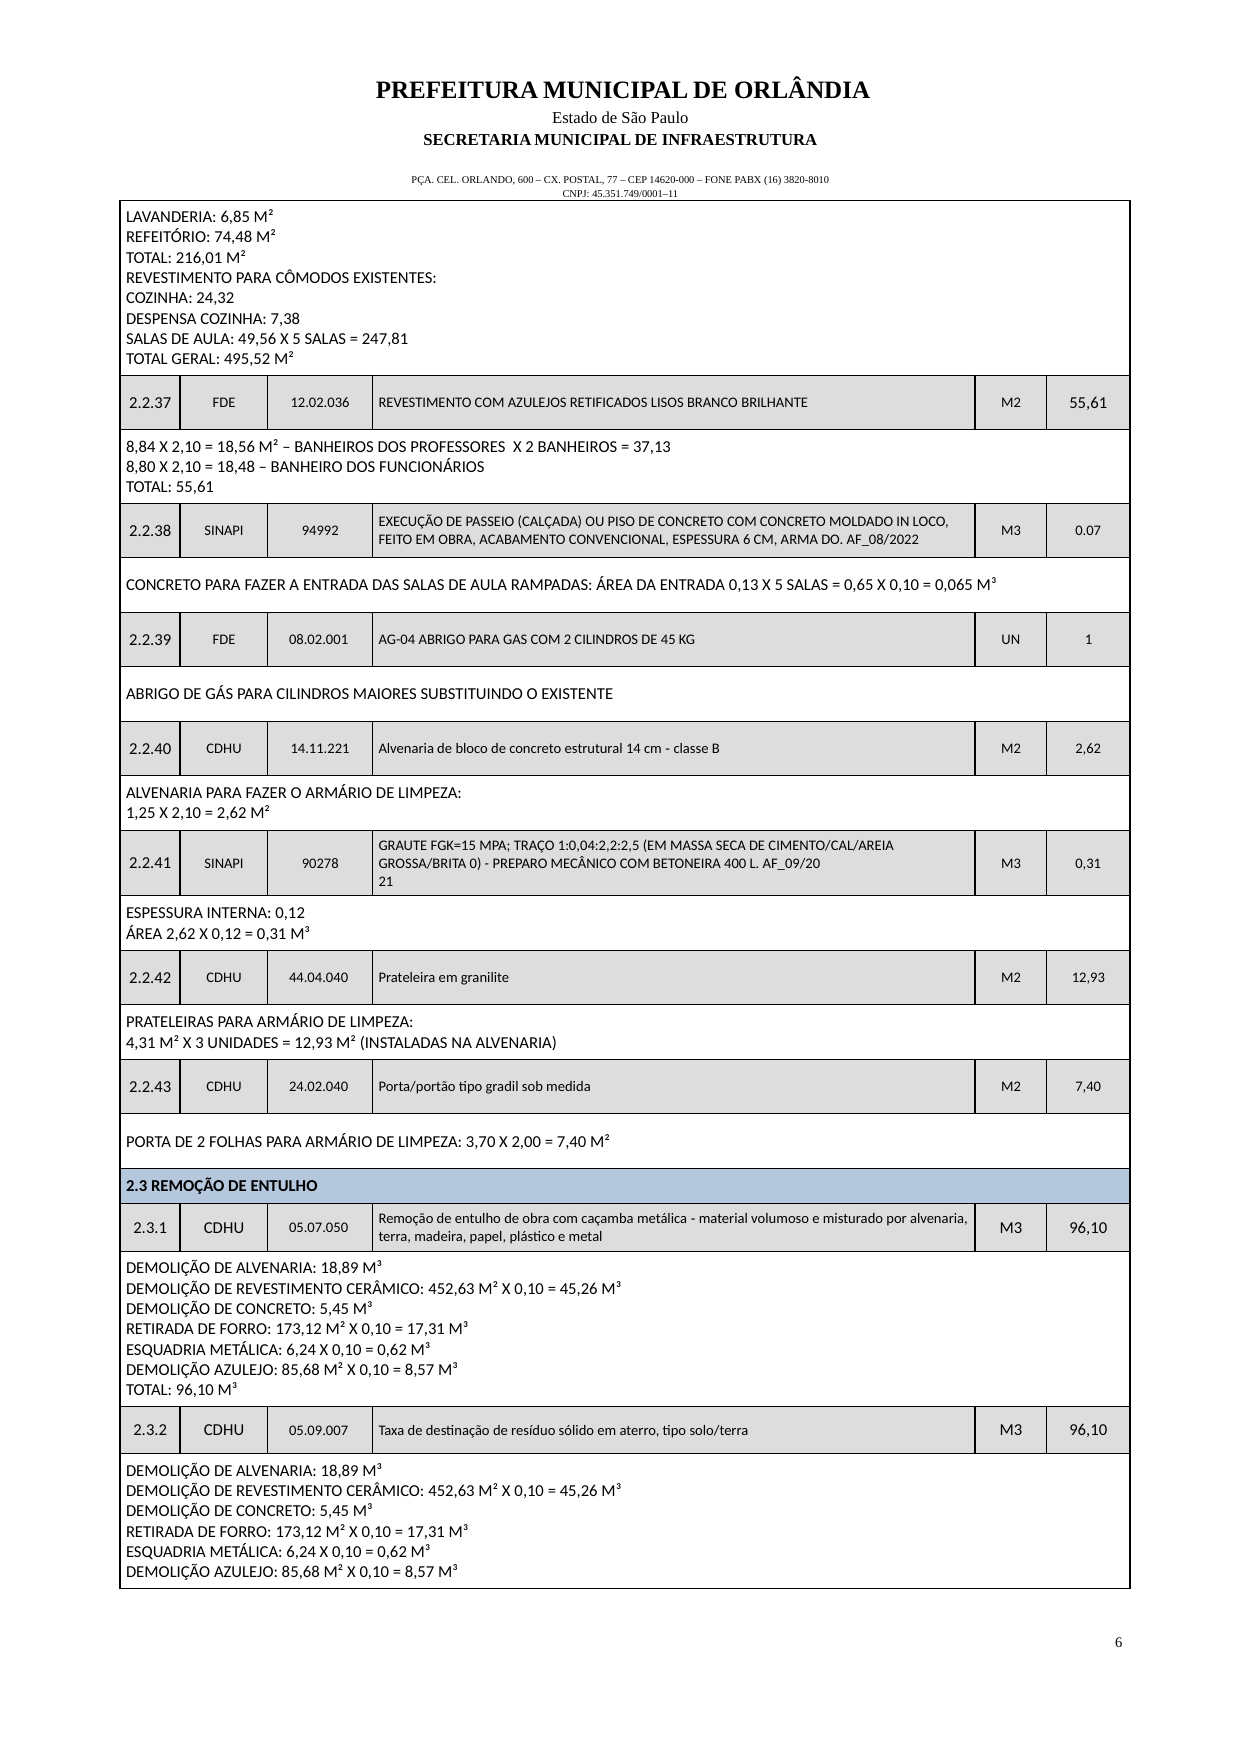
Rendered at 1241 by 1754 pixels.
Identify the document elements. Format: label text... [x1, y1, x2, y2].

table_cell DEMOLIÇÃO DE ALVENARIA: 18,89 M³ DEMOLIÇÃO DE REVESTIMENTO CERÂMICO: 452,63 M² X 0,10 = 45,26 M³ DEMOLIÇÃO DE CONCRETO: 5,45 M³ RETIRADA DE FORRO: 173,12 M² X 0,10 = 17,31 M³ ESQUADRIA METÁLICA: 6,24 X 0,10 = 0,62 M³ DEMOLIÇÃO AZULEJO: 85,68 M² X 0,10 = 8,57 M³ [121, 1454, 1129, 1587]
table_cell [1131, 1004, 1240, 1059]
table_cell 90278 [268, 831, 372, 895]
table_cell [1131, 557, 1240, 612]
table_cell 2.3.2 [121, 1407, 179, 1453]
table_cell PRATELEIRAS PARA ARMÁRIO DE LIMPEZA: 4,31 M² X 3 UNIDADES = 12,93 M² (INSTALADAS NA ALVENARIA) [121, 1005, 1129, 1059]
table_cell [1131, 666, 1240, 721]
table_cell 2.2.43 [121, 1060, 179, 1113]
table_cell [1131, 1453, 1240, 1587]
table_cell CDHU [181, 1060, 267, 1113]
table_cell LAVANDERIA: 6,85 M² REFEITÓRIO: 74,48 M² TOTAL: 216,01 M² REVESTIMENTO PARA CÔMODOS EXISTENTES: COZINHA: 24,32 DESPENSA COZINHA: 7,38 SALAS DE AULA: 49,56 X 5 SALAS = 247,81 TOTAL GERAL: 495,52 M² [121, 201, 1129, 375]
table_cell ESPESSURA INTERNA: 0,12 ÁREA 2,62 X 0,12 = 0,31 M³ [121, 896, 1129, 950]
table_cell 2.2.38 [121, 504, 179, 557]
table_cell [1131, 895, 1240, 950]
table_cell 24.02.040 [268, 1060, 372, 1113]
table_cell [1131, 503, 1240, 557]
table_cell [1131, 830, 1240, 895]
table_cell 0,31 [1047, 831, 1129, 895]
table_cell M2 [976, 722, 1046, 775]
table_cell M3 [976, 831, 1046, 895]
table_cell 1 [1047, 613, 1129, 666]
table_cell M3 [976, 1407, 1046, 1453]
table_cell [1131, 1406, 1240, 1453]
table_cell 94992 [268, 504, 372, 557]
table_cell FDE [181, 613, 267, 666]
table_cell Taxa de destinação de resíduo sólido em aterro, tipo solo/terra [373, 1407, 974, 1453]
table_cell [1131, 1251, 1240, 1406]
table_cell 2.2.39 [121, 613, 179, 666]
table_cell [1131, 721, 1240, 775]
table_cell Prateleira em granilite [373, 951, 974, 1004]
table_cell [1131, 950, 1240, 1004]
table_cell 2.2.42 [121, 951, 179, 1004]
table_cell 2.2.41 [121, 831, 179, 895]
table_cell [1131, 1059, 1240, 1113]
table_cell UN [976, 613, 1046, 666]
table_cell 55,61 [1047, 376, 1129, 429]
table_cell 2,62 [1047, 722, 1129, 775]
table_cell [1131, 775, 1240, 829]
table_cell GRAUTE FGK=15 MPA; TRAÇO 1:0,04:2,2:2,5 (EM MASSA SECA DE CIMENTO/CAL/AREIA GROSSA/BRITA 0) - PREPARO MECÂNICO COM BETONEIRA 400 L. AF_09/20 21 [373, 831, 974, 895]
table_cell CDHU [181, 951, 267, 1004]
table_cell M3 [976, 1204, 1046, 1251]
table_cell 14.11.221 [268, 722, 372, 775]
table_cell CDHU [181, 1407, 267, 1453]
table_cell CDHU [181, 722, 267, 775]
table_cell EXECUÇÃO DE PASSEIO (CALÇADA) OU PISO DE CONCRETO COM CONCRETO MOLDADO IN LOCO, FEITO EM OBRA, ACABAMENTO CONVENCIONAL, ESPESSURA 6 CM, ARMA DO. AF_08/2022 [373, 504, 974, 557]
table_cell REVESTIMENTO COM AZULEJOS RETIFICADOS LISOS BRANCO BRILHANTE [373, 376, 974, 429]
table_cell M3 [976, 504, 1046, 557]
table_cell [1131, 1113, 1240, 1168]
table_cell 2.3 REMOÇÃO DE ENTULHO [121, 1169, 1129, 1203]
table_cell 2.2.37 [121, 376, 179, 429]
table_cell M2 [976, 951, 1046, 1004]
table_cell 05.09.007 [268, 1407, 372, 1453]
table_cell CONCRETO PARA FAZER A ENTRADA DAS SALAS DE AULA RAMPADAS: ÁREA DA ENTRADA 0,13 X 5 SALAS = 0,65 X 0,10 = 0,065 M³ [121, 558, 1129, 612]
table_cell ABRIGO DE GÁS PARA CILINDROS MAIORES SUBSTITUINDO O EXISTENTE [121, 667, 1129, 721]
table_cell Alvenaria de bloco de concreto estrutural 14 cm ‐ classe B [373, 722, 974, 775]
table_cell CDHU [181, 1204, 267, 1251]
table_cell 12,93 [1047, 951, 1129, 1004]
table_cell 8,84 X 2,10 = 18,56 M² – BANHEIROS DOS PROFESSORES X 2 BANHEIROS = 37,13 8,80 X 2,10 = 18,48 – BANHEIRO DOS FUNCIONÁRIOS TOTAL: 55,61 [121, 430, 1129, 503]
table_cell [1131, 1168, 1240, 1203]
table_cell [1131, 612, 1240, 666]
table_cell 08.02.001 [268, 613, 372, 666]
table_cell 44.04.040 [268, 951, 372, 1004]
table_cell 96,10 [1047, 1407, 1129, 1453]
table_cell FDE [181, 376, 267, 429]
table_cell 7,40 [1047, 1060, 1129, 1113]
table_cell 12.02.036 [268, 376, 372, 429]
table_cell Porta/portão tipo gradil sob medida [373, 1060, 974, 1113]
table_cell 96,10 [1047, 1204, 1129, 1251]
table_cell 0,07 [1047, 504, 1129, 557]
table_cell Remoção de entulho de obra com caçamba metálica ‐ material volumoso e misturado por alvenaria, terra, madeira, papel, plástico e metal [373, 1204, 974, 1251]
table_cell M2 [976, 1060, 1046, 1113]
table_cell 2.2.40 [121, 722, 179, 775]
table_cell SINAPI [181, 504, 267, 557]
table_cell [1131, 200, 1240, 375]
table_cell 05.07.050 [268, 1204, 372, 1251]
table_cell PORTA DE 2 FOLHAS PARA ARMÁRIO DE LIMPEZA: 3,70 X 2,00 = 7,40 M² [121, 1114, 1129, 1168]
table_cell DEMOLIÇÃO DE ALVENARIA: 18,89 M³ DEMOLIÇÃO DE REVESTIMENTO CERÂMICO: 452,63 M² X 0,10 = 45,26 M³ DEMOLIÇÃO DE CONCRETO: 5,45 M³ RETIRADA DE FORRO: 173,12 M² X 0,10 = 17,31 M³ ESQUADRIA METÁLICA: 6,24 X 0,10 = 0,62 M³ DEMOLIÇÃO AZULEJO: 85,68 M² X 0,10 = 8,57 M³ TOTAL: 96,10 M³ [121, 1252, 1129, 1406]
table_cell AG-04 ABRIGO PARA GAS COM 2 CILINDROS DE 45 KG [373, 613, 974, 666]
table_cell [1131, 429, 1240, 503]
table_cell [1131, 375, 1240, 429]
table_cell [1131, 1203, 1240, 1251]
table_cell SINAPI [181, 831, 267, 895]
table_cell M2 [976, 376, 1046, 429]
table_cell 2.3.1 [121, 1204, 179, 1251]
table_cell ALVENARIA PARA FAZER O ARMÁRIO DE LIMPEZA: 1,25 X 2,10 = 2,62 M² [121, 776, 1129, 829]
